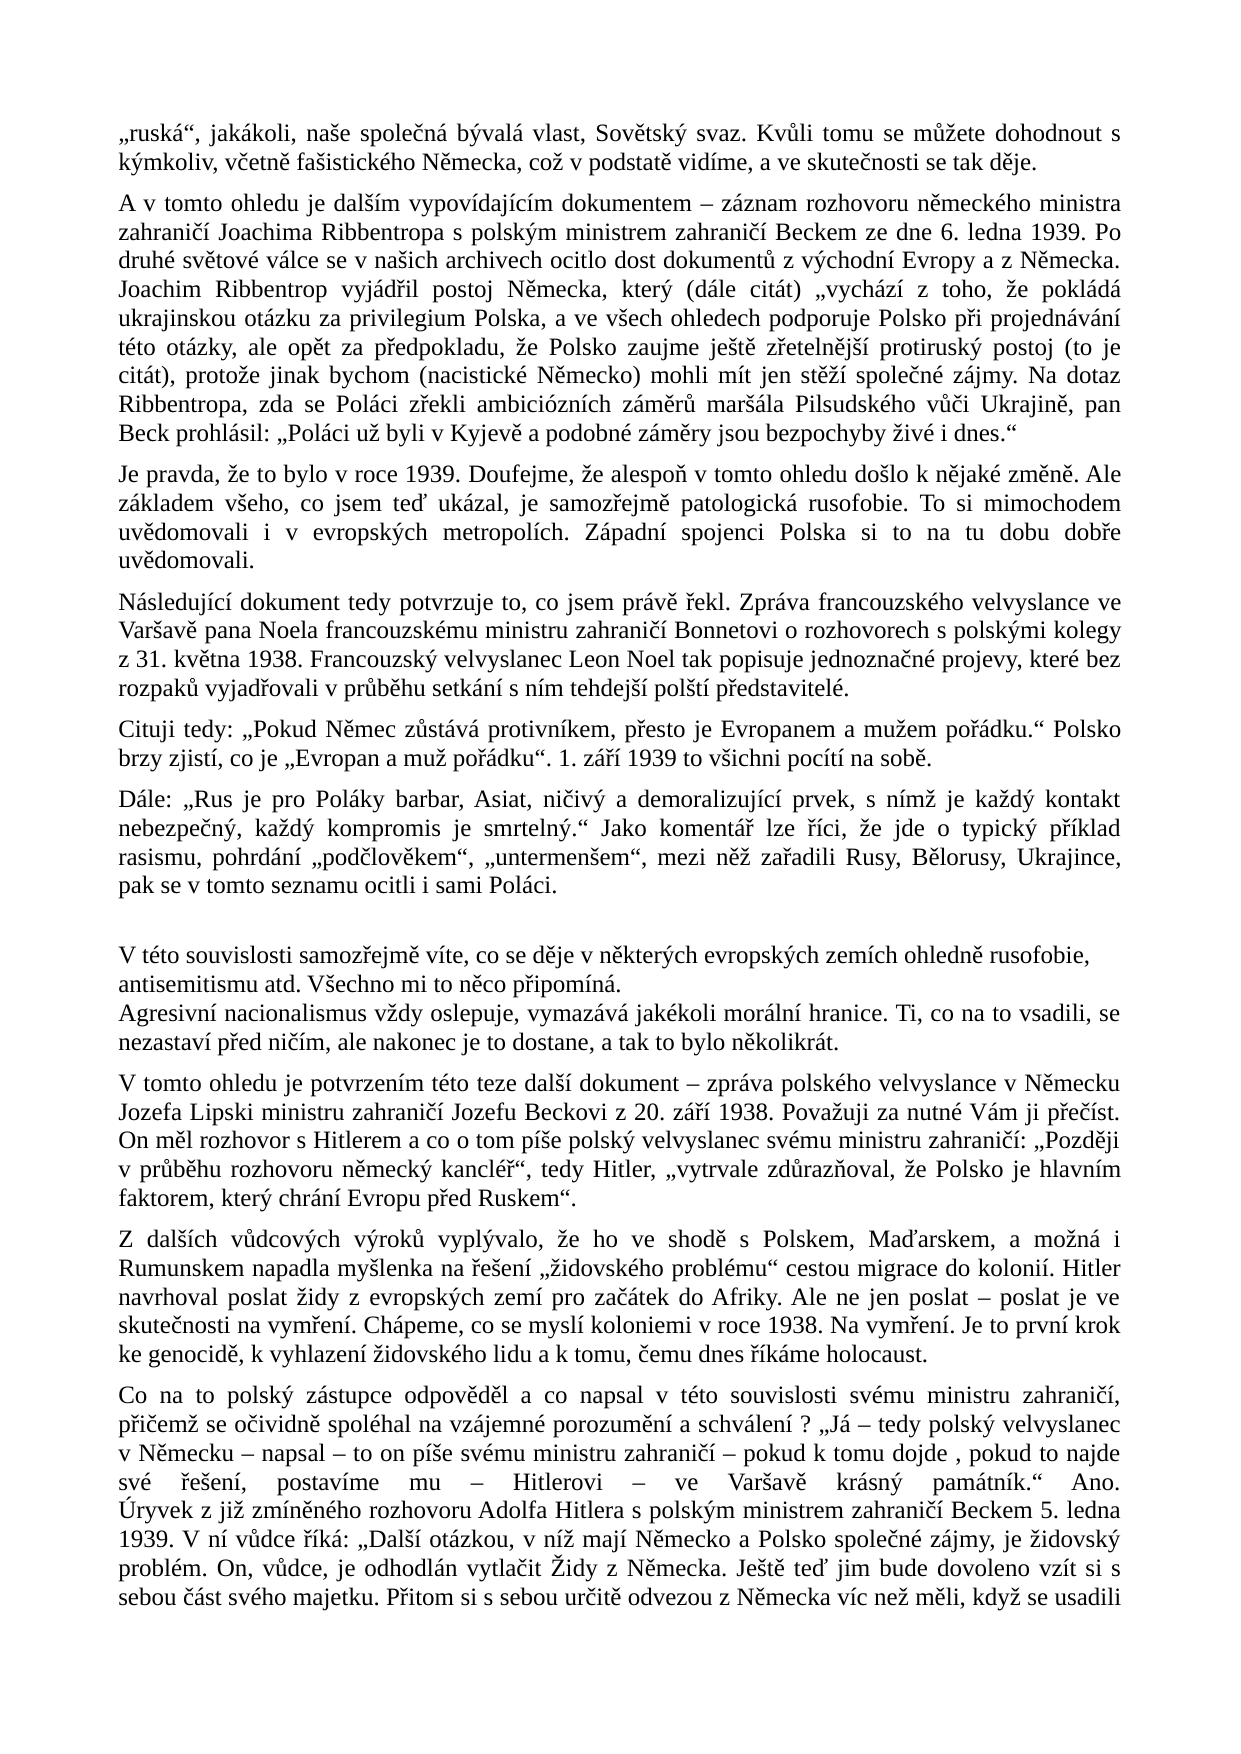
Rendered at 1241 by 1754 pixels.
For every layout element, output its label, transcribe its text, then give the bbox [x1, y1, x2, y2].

text Dále: „Rus je pro Poláky barbar, Asiat, ničivý a demoralizující prvek, s nímž je každý kontakt nebezpečný, každý kompromis je smrtelný.“ Jako komentář lze říci, že jde o typický příklad rasismu, pohrdání „podčlověkem“, „untermenšem“, mezi něž zařadili Rusy, Bělorusy, Ukrajince, pak se v tomto seznamu ocitli i sami Poláci. [118, 784, 1122, 899]
text V tomto ohledu je potvrzením této teze další dokument – zpráva polského velvyslance v Německu Jozefa Lipski ministru zahraničí Jozefu Beckovi z 20. září 1938. Považuji za nutné Vám ji přečíst. On měl rozhovor s Hitlerem a co o tom píše polský velvyslanec svému ministru zahraničí: „Později v průběhu rozhovoru německý kancléř“, tedy Hitler, „vytrvale zdůrazňoval, že Polsko je hlavním faktorem, který chrání Evropu před Ruskem“. [118, 1068, 1122, 1212]
text Cituji tedy: „Pokud Němec zůstává protivníkem, přesto je Evropanem a mužem pořádku.“ Polsko brzy zjistí, co je „Evropan a muž pořádku“. 1. září 1939 to všichni pocítí na sobě. [118, 714, 1122, 772]
text A v tomto ohledu je dalším vypovídajícím dokumentem – záznam rozhovoru německého ministra zahraničí Joachima Ribbentropa s polským ministrem zahraničí Beckem ze dne 6. ledna 1939. Po druhé světové válce se v našich archivech ocitlo dost dokumentů z východní Evropy a z Německa. Joachim Ribbentrop vyjádřil postoj Německa, který (dále citát) „vychází z toho, že pokládá ukrajinskou otázku za privilegium Polska, a ve všech ohledech podporuje Polsko při projednávání této otázky, ale opět za předpokladu, že Polsko zaujme ještě zřetelnější protiruský postoj (to je citát), protože jinak bychom (nacistické Německo) mohli mít jen stěží společné zájmy. Na dotaz Ribbentropa, zda se Poláci zřekli ambiciózních záměrů maršála Pilsudského vůči Ukrajině, pan Beck prohlásil: „Poláci už byli v Kyjevě a podobné záměry jsou bezpochyby živé i dnes.“ [118, 188, 1122, 447]
text V této souvislosti samozřejmě víte, co se děje v některých evropských zemích ohledně rusofobie, antisemitismu atd. Všechno mi to něco připomíná. [118, 912, 1122, 998]
text „ruská“, jakákoli, naše společná bývalá vlast, Sovětský svaz. Kvůli tomu se můžete dohodnout s kýmkoliv, včetně fašistického Německa, což v podstatě vidíme, a ve skutečnosti se tak děje. [118, 118, 1122, 176]
text Agresivní nacionalismus vždy oslepuje, vymazává jakékoli morální hranice. Ti, co na to vsadili, se nezastaví před ničím, ale nakonec je to dostane, a tak to bylo několikrát. [118, 998, 1122, 1056]
text Co na to polský zástupce odpověděl a co napsal v této souvislosti svému ministru zahraničí, přičemž se očividně spoléhal na vzájemné porozumění a schválení ? „Já – tedy polský velvyslanec v Německu – napsal – to on píše svému ministru zahraničí – pokud k tomu dojde , pokud to najde své řešení, postavíme mu – Hitlerovi – ve Varšavě krásný památník.“ Ano. Úryvek z již zmíněného rozhovoru Adolfa Hitlera s polským ministrem zahraničí Beckem 5. ledna 1939. V ní vůdce říká: „Další otázkou, v níž mají Německo a Polsko společné zájmy, je židovský problém. On, vůdce, je odhodlán vytlačit Židy z Německa. Ještě teď jim bude dovoleno vzít si s sebou část svého majetku. Přitom si s sebou určitě odvezou z Německa víc než měli, když se usadili [118, 1381, 1122, 1611]
text Z dalších vůdcových výroků vyplývalo, že ho ve shodě s Polskem, Maďarskem, a možná i Rumunskem napadla myšlenka na řešení „židovského problému“ cestou migrace do kolonií. Hitler navrhoval poslat židy z evropských zemí pro začátek do Afriky. Ale ne jen poslat – poslat je ve skutečnosti na vymření. Chápeme, co se myslí koloniemi v roce 1938. Na vymření. Je to první krok ke genocidě, k vyhlazení židovského lidu a k tomu, čemu dnes říkáme holocaust. [118, 1224, 1122, 1368]
text Následující dokument tedy potvrzuje to, co jsem právě řekl. Zpráva francouzského velvyslance ve Varšavě pana Noela francouzskému ministru zahraničí Bonnetovi o rozhovorech s polskými kolegy z 31. května 1938. Francouzský velvyslanec Leon Noel tak popisuje jednoznačné projevy, které bez rozpaků vyjadřovali v průběhu setkání s ním tehdejší polští představitelé. [118, 587, 1122, 702]
text Je pravda, že to bylo v roce 1939. Doufejme, že alespoň v tomto ohledu došlo k nějaké změně. Ale základem všeho, co jsem teď ukázal, je samozřejmě patologická rusofobie. To si mimochodem uvědomovali i v evropských metropolích. Západní spojenci Polska si to na tu dobu dobře uvědomovali. [118, 459, 1122, 574]
